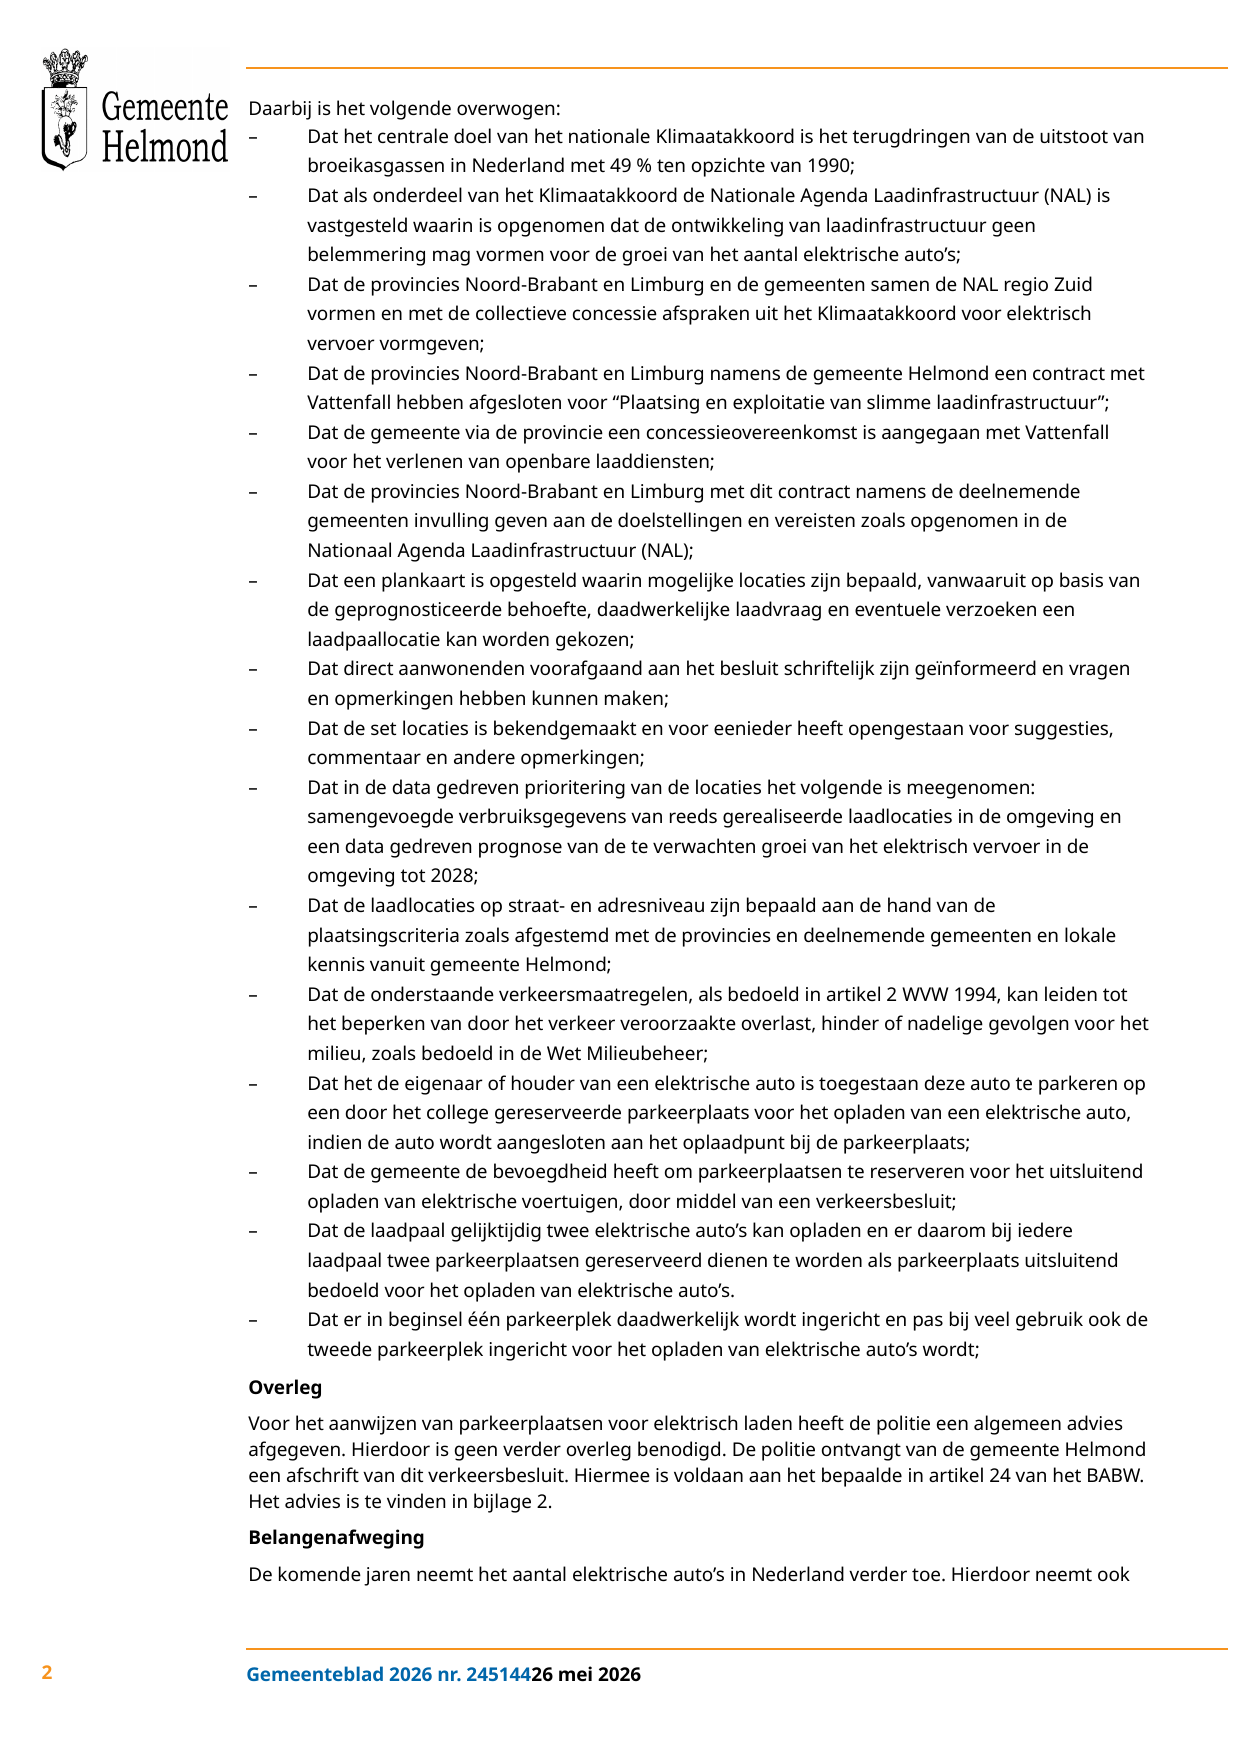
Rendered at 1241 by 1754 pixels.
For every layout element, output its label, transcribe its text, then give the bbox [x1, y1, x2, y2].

text Daarbij is het volgende overwogen: [248, 95, 1152, 121]
list Dat de gemeente via de provincie een concessieovereenkomst is aangegaan met Vattenfall voor het verlenen van openbare laaddiensten; [248, 419, 1152, 474]
list Dat de gemeente de bevoegdheid heeft om parkeerplaatsen te reserveren voor het uitsluitend opladen van elektrische voertuigen, door middel van een verkeersbesluit; [248, 1158, 1152, 1214]
list Dat in de data gedreven prioritering van de locaties het volgende is meegenomen: samengevoegde verbruiksgegevens van reeds gerealiseerde laadlocaties in de omgeving en een data gedreven prognose van de te verwachten groei van het elektrisch vervoer in de omgeving tot 2028; [248, 774, 1152, 888]
text De komende jaren neemt het aantal elektrische auto’s in Nederland verder toe. Hierdoor neemt ook [248, 1561, 1152, 1587]
text Belangenafweging [248, 1524, 1152, 1550]
list Dat de provincies Noord-Brabant en Limburg namens de gemeente Helmond een contract met Vattenfall hebben afgesloten voor “Plaatsing en exploitatie van slimme laadinfrastructuur”; [248, 360, 1152, 415]
list Dat de laadpaal gelijktijdig twee elektrische auto’s kan opladen en er daarom bij iedere laadpaal twee parkeerplaatsen gereserveerd dienen te worden als parkeerplaats uitsluitend bedoeld voor het opladen van elektrische auto’s. [248, 1218, 1152, 1303]
list Dat een plankaart is opgesteld waarin mogelijke locaties zijn bepaald, vanwaaruit op basis van de geprognosticeerde behoefte, daadwerkelijke laadvraag en eventuele verzoeken een laadpaallocatie kan worden gekozen; [248, 567, 1152, 652]
text Overleg [248, 1374, 1152, 1400]
list Dat de onderstaande verkeersmaatregelen, als bedoeld in artikel 2 WVW 1994, kan leiden tot het beperken van door het verkeer veroorzaakte overlast, hinder of nadelige gevolgen voor het milieu, zoals bedoeld in de Wet Milieubeheer; [248, 981, 1152, 1066]
list Dat het de eigenaar of houder van een elektrische auto is toegestaan deze auto te parkeren op een door het college gereserveerde parkeerplaats voor het opladen van een elektrische auto, indien de auto wordt aangesloten aan het oplaadpunt bij de parkeerplaats; [248, 1070, 1152, 1155]
list Dat de laadlocaties op straat- en adresniveau zijn bepaald aan de hand van de plaatsingscriteria zoals afgestemd met de provincies en deelnemende gemeenten en lokale kennis vanuit gemeente Helmond; [248, 892, 1152, 977]
list Dat direct aanwonenden voorafgaand aan het besluit schriftelijk zijn geïnformeerd en vragen en opmerkingen hebben kunnen maken; [248, 656, 1152, 711]
list Dat als onderdeel van het Klimaatakkoord de Nationale Agenda Laadinfrastructuur (NAL) is vastgesteld waarin is opgenomen dat de ontwikkeling van laadinfrastructuur geen belemmering mag vormen voor de groei van het aantal elektrische auto’s; [248, 182, 1152, 267]
text Voor het aanwijzen van parkeerplaatsen voor elektrisch laden heeft de politie een algemeen advies afgegeven. Hierdoor is geen verder overleg benodigd. De politie ontvangt van de gemeente Helmond een afschrift van dit verkeersbesluit. Hiermee is voldaan aan het bepaalde in artikel 24 van het BABW. Het advies is te vinden in bijlage 2. [248, 1411, 1152, 1513]
list Dat de provincies Noord-Brabant en Limburg met dit contract namens de deelnemende gemeenten invulling geven aan de doelstellingen en vereisten zoals opgenomen in de Nationaal Agenda Laadinfrastructuur (NAL); [248, 478, 1152, 563]
picture [41, 47, 231, 172]
list Dat de provincies Noord-Brabant en Limburg en de gemeenten samen de NAL regio Zuid vormen en met de collectieve concessie afspraken uit het Klimaatakkoord voor elektrisch vervoer vormgeven; [248, 271, 1152, 356]
list Dat er in beginsel één parkeerplek daadwerkelijk wordt ingericht en pas bij veel gebruik ook de tweede parkeerplek ingericht voor het opladen van elektrische auto’s wordt; [248, 1306, 1152, 1362]
list Dat het centrale doel van het nationale Klimaatakkoord is het terugdringen van de uitstoot van broeikasgassen in Nederland met 49 % ten opzichte van 1990; [248, 123, 1152, 178]
list Dat de set locaties is bekendgemaakt en voor eenieder heeft opengestaan voor suggesties, commentaar en andere opmerkingen; [248, 715, 1152, 770]
